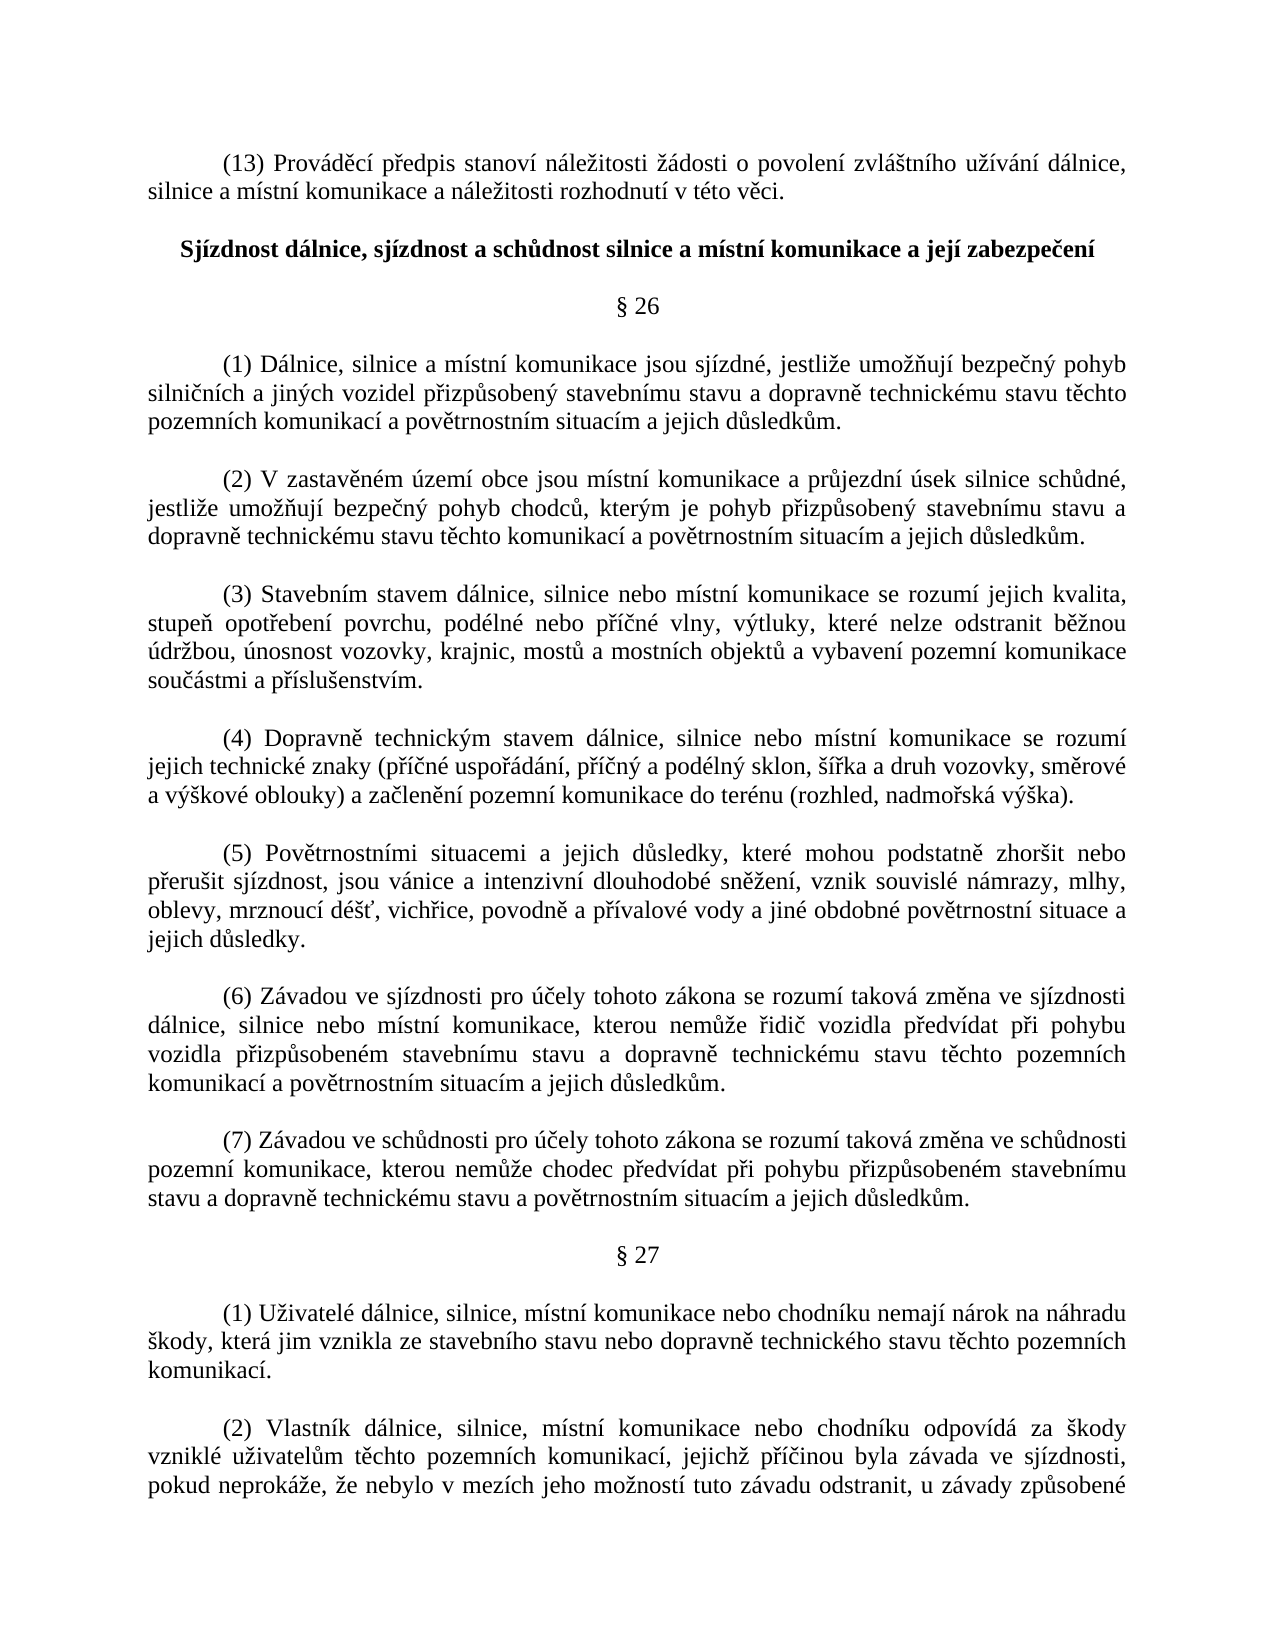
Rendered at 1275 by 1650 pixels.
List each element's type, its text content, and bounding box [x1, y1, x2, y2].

text (2) Vlastník dálnice, silnice, místní komunikace nebo chodníku odpovídá za škody vzniklé uživatelům těchto pozemních komunikací, jejichž příčinou byla závada ve sjízdnosti, pokud neprokáže, že nebylo v mezích jeho možností tuto závadu odstranit, u závady způsobené [148, 1413, 1127, 1499]
text (7) Závadou ve schůdnosti pro účely tohoto zákona se rozumí taková změna ve schůdnosti pozemní komunikace, kterou nemůže chodec předvídat při pohybu přizpůsobeném stavebnímu stavu a dopravně technickému stavu a povětrnostním situacím a jejich důsledkům. [148, 1125, 1127, 1211]
text § 26 [148, 291, 1127, 320]
text (6) Závadou ve sjízdnosti pro účely tohoto zákona se rozumí taková změna ve sjízdnosti dálnice, silnice nebo místní komunikace, kterou nemůže řidič vozidla předvídat při pohybu vozidla přizpůsobeném stavebnímu stavu a dopravně technickému stavu těchto pozemních komunikací a povětrnostním situacím a jejich důsledkům. [148, 981, 1127, 1096]
text (4) Dopravně technickým stavem dálnice, silnice nebo místní komunikace se rozumí jejich technické znaky (příčné uspořádání, příčný a podélný sklon, šířka a druh vozovky, směrové a výškové oblouky) a začlenění pozemní komunikace do terénu (rozhled, nadmořská výška). [148, 723, 1127, 809]
text (2) V zastavěném území obce jsou místní komunikace a průjezdní úsek silnice schůdné, jestliže umožňují bezpečný pohyb chodců, kterým je pohyb přizpůsobený stavebnímu stavu a dopravně technickému stavu těchto komunikací a povětrnostním situacím a jejich důsledkům. [148, 464, 1127, 550]
text (1) Uživatelé dálnice, silnice, místní komunikace nebo chodníku nemají nárok na náhradu škody, která jim vznikla ze stavebního stavu nebo dopravně technického stavu těchto pozemních komunikací. [148, 1298, 1127, 1384]
text § 27 [148, 1240, 1127, 1269]
text Sjízdnost dálnice, sjízdnost a schůdnost silnice a místní komunikace a její zabezpečení [148, 234, 1127, 263]
text (5) Povětrnostními situacemi a jejich důsledky, které mohou podstatně zhoršit nebo přerušit sjízdnost, jsou vánice a intenzivní dlouhodobé sněžení, vznik souvislé námrazy, mlhy, oblevy, mrznoucí déšť, vichřice, povodně a přívalové vody a jiné obdobné povětrnostní situace a jejich důsledky. [148, 838, 1127, 953]
text (13) Prováděcí předpis stanoví náležitosti žádosti o povolení zvláštního užívání dálnice, silnice a místní komunikace a náležitosti rozhodnutí v této věci. [148, 148, 1127, 205]
text (3) Stavebním stavem dálnice, silnice nebo místní komunikace se rozumí jejich kvalita, stupeň opotřebení povrchu, podélné nebo příčné vlny, výtluky, které nelze odstranit běžnou údržbou, únosnost vozovky, krajnic, mostů a mostních objektů a vybavení pozemní komunikace součástmi a příslušenstvím. [148, 579, 1127, 694]
text (1) Dálnice, silnice a místní komunikace jsou sjízdné, jestliže umožňují bezpečný pohyb silničních a jiných vozidel přizpůsobený stavebnímu stavu a dopravně technickému stavu těchto pozemních komunikací a povětrnostním situacím a jejich důsledkům. [148, 349, 1127, 435]
